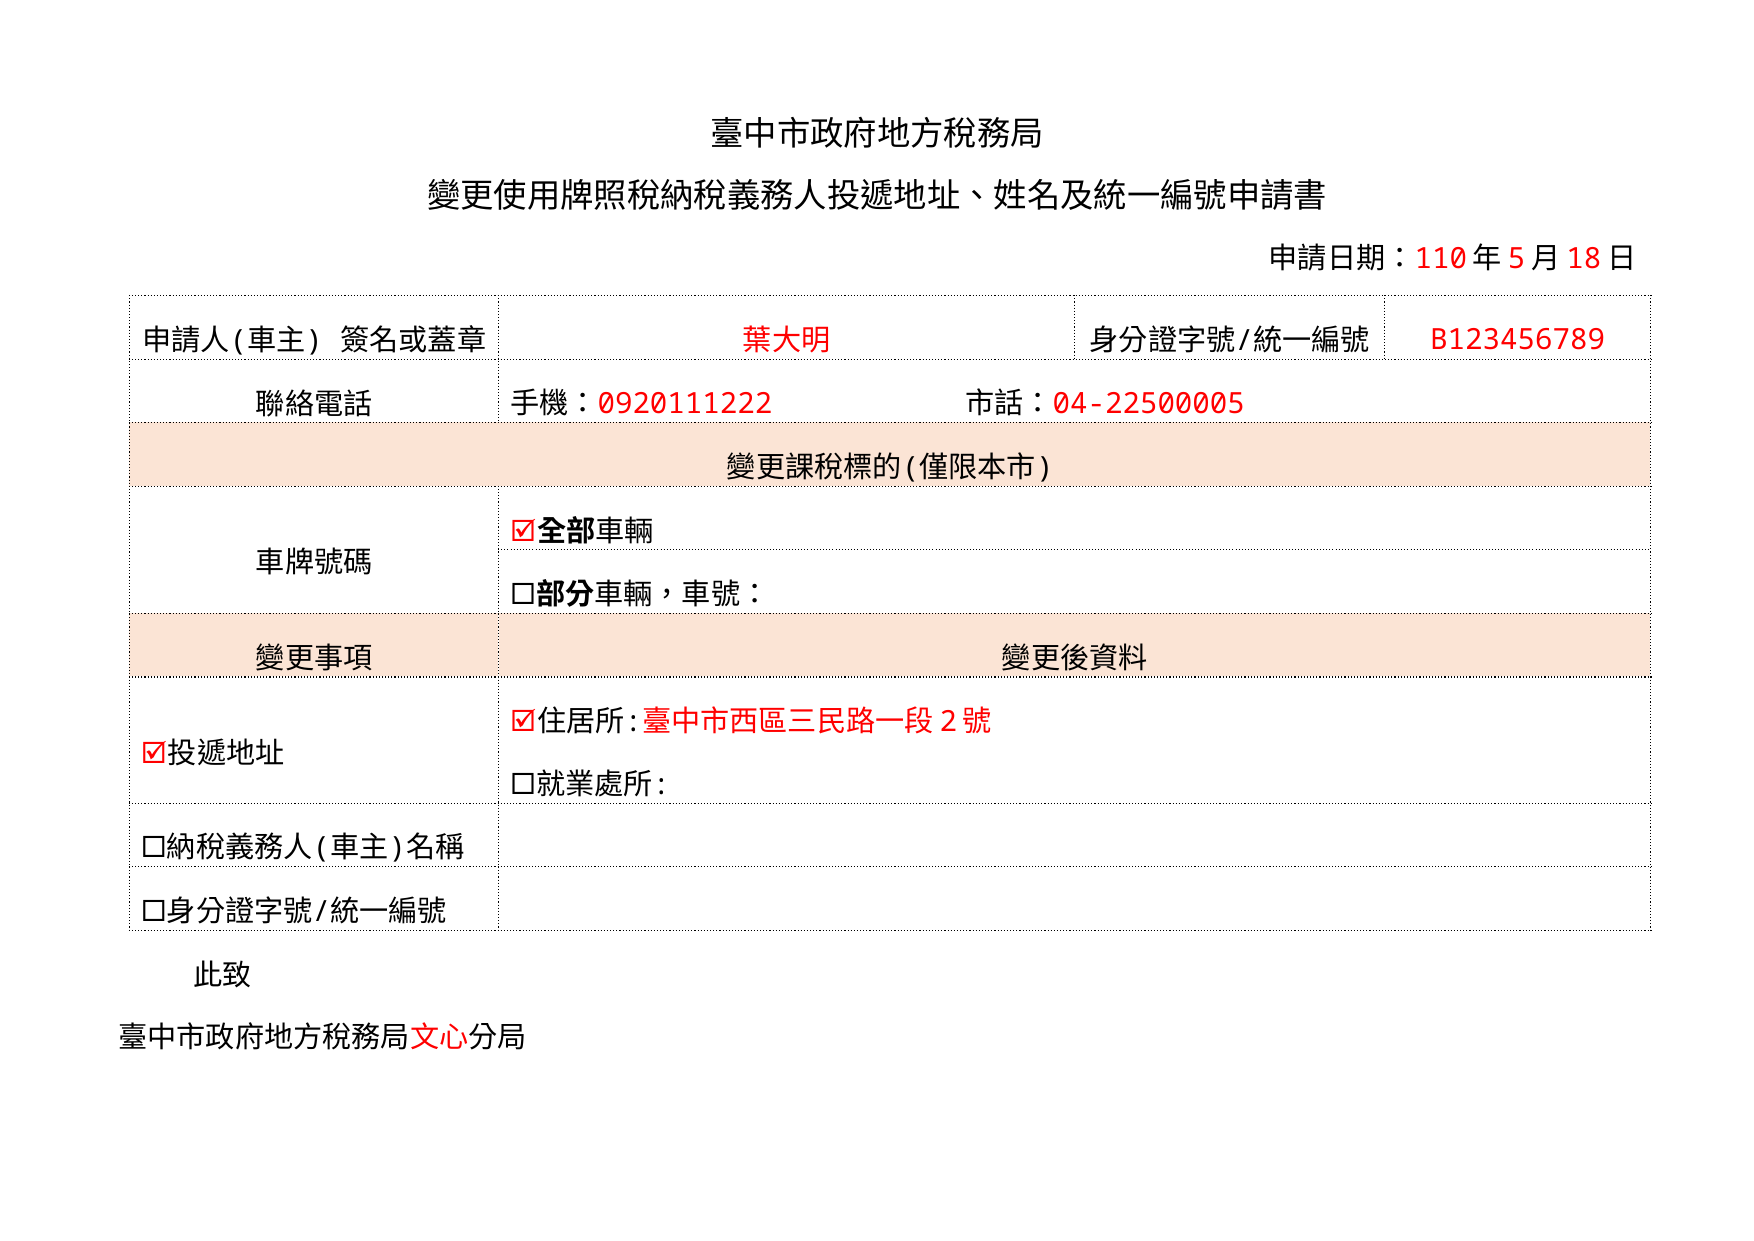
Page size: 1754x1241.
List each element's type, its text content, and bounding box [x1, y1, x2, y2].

text 變更使用牌照稅納稅義務人投遞地址、姓名及統一編號申請書 [118, 151, 1636, 214]
table_header 申請人(車主) 簽名或蓋章 [129, 295, 498, 359]
table_cell 變更課稅標的(僅限本市) [129, 422, 1650, 486]
table_cell [499, 866, 1650, 929]
table_header 身分證字號/統一編號 [1074, 295, 1384, 359]
table_cell 聯絡電話 [129, 359, 498, 422]
table_cell 身分證字號/統一編號 [129, 866, 498, 929]
table_cell 全部車輛 [499, 486, 1650, 549]
table_header B123456789 [1385, 295, 1650, 359]
table_cell 手機：0920111222 市話：04-22500005 [499, 359, 1650, 422]
table_cell 變更事項 [129, 613, 498, 676]
table_cell 納稅義務人(車主)名稱 [129, 803, 498, 866]
table_cell 變更後資料 [499, 613, 1650, 676]
table_cell [499, 803, 1650, 866]
text 此致 [118, 931, 1636, 993]
text 臺中市政府地方稅務局 [118, 89, 1636, 151]
table_cell 車牌號碼 [129, 486, 498, 613]
text 臺中市政府地方稅務局文心分局 [118, 993, 1636, 1056]
table_cell 投遞地址 [129, 676, 498, 802]
table_cell 住居所:臺中市西區三民路一段2號 就業處所: [499, 676, 1650, 802]
table_header 葉大明 [499, 295, 1074, 359]
table_cell 部分車輛，車號： [499, 549, 1650, 613]
text 申請日期：110年5月18日 [118, 214, 1636, 276]
